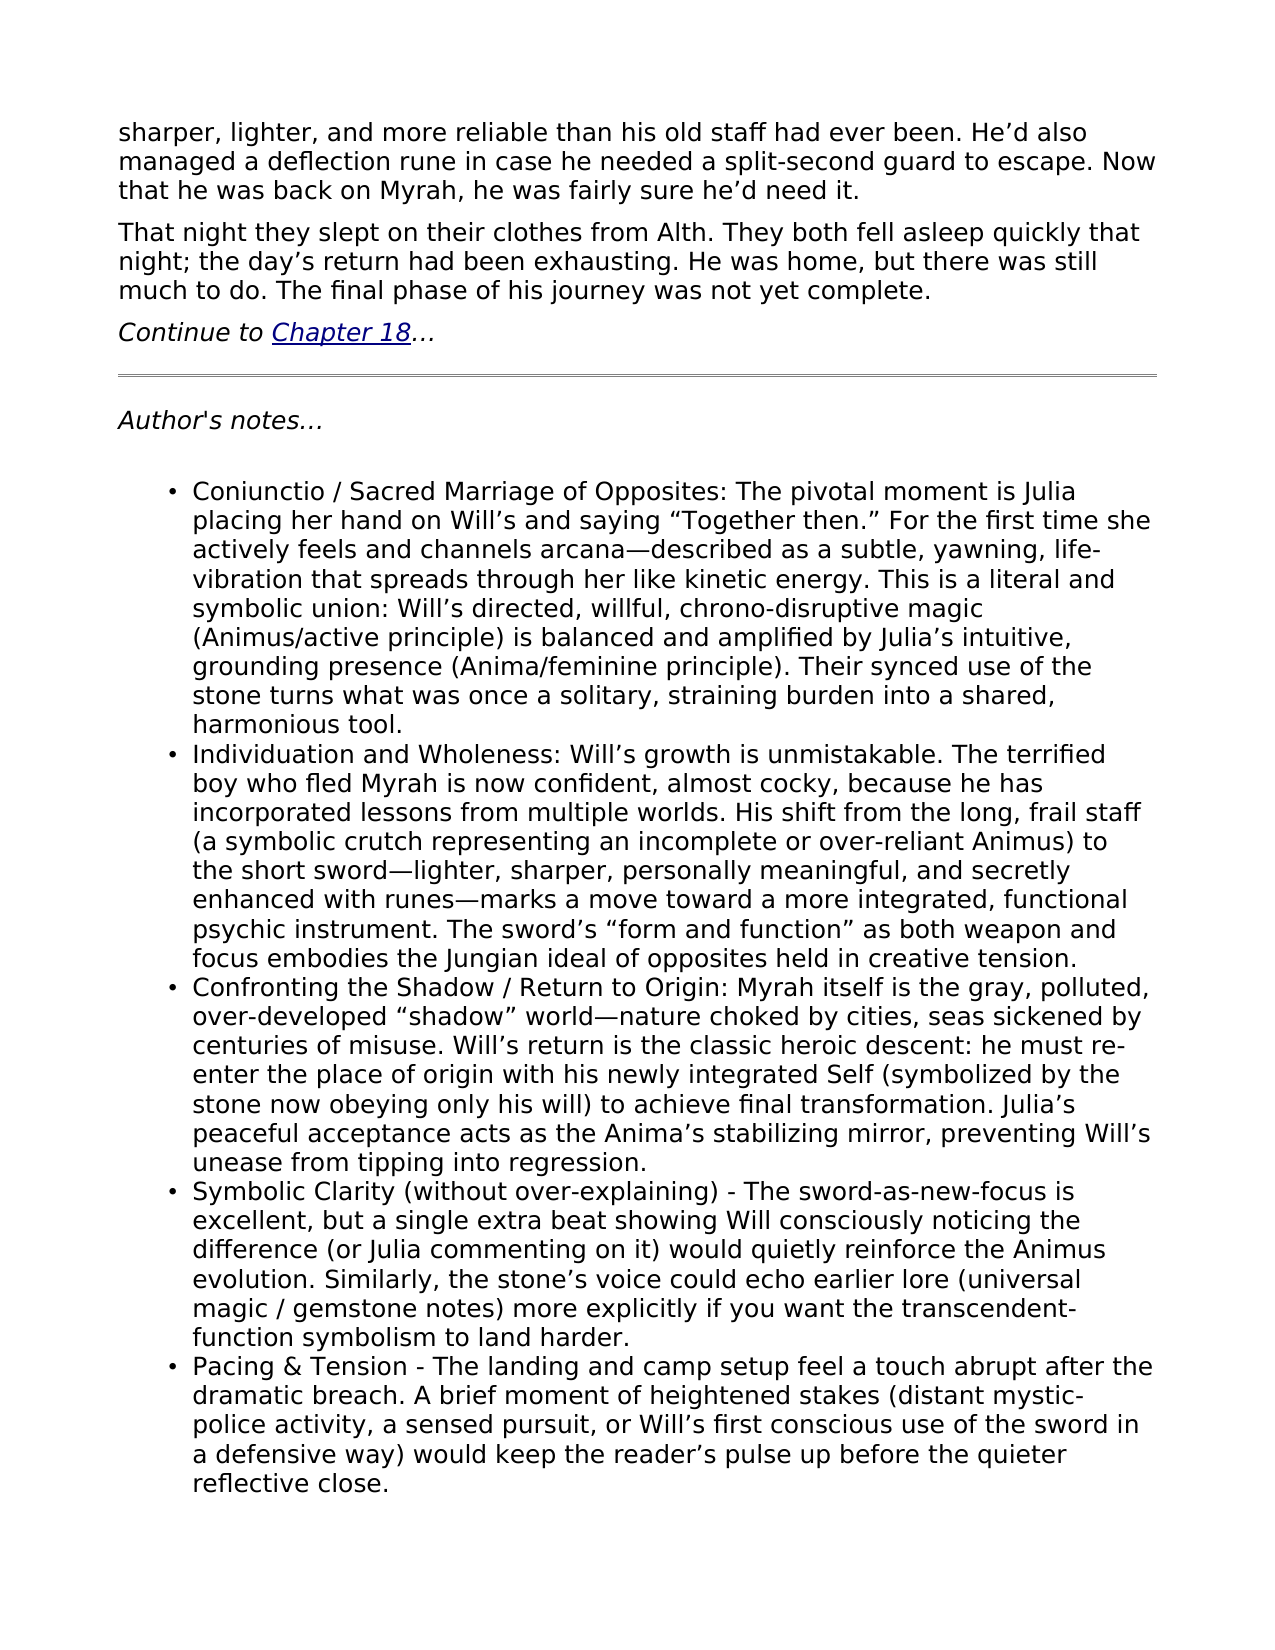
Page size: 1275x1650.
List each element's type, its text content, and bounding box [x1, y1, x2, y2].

text sharper, lighter, and more reliable than his old staff had ever been. He’d also managed a deflection rune in case he needed a split-second guard to escape. Now that he was back on Myrah, he was fairly sure he’d need it. [118, 118, 1157, 206]
list Coniunctio / Sacred Marriage of Opposites: The pivotal moment is Julia placing her hand on Will’s and saying “Together then.” For the first time she actively feels and channels arcana—described as a subtle, yawning, life-vibration that spreads through her like kinetic energy. This is a literal and symbolic union: Will’s directed, willful, chrono-disruptive magic (Animus/active principle) is balanced and amplified by Julia’s intuitive, grounding presence (Anima/feminine principle). Their synced use of the stone turns what was once a solitary, straining burden into a shared, harmonious tool. [177, 477, 1157, 740]
list Symbolic Clarity (without over-explaining) - The sword-as-new-focus is excellent, but a single extra beat showing Will consciously noticing the difference (or Julia commenting on it) would quietly reinforce the Animus evolution. Similarly, the stone’s voice could echo earlier lore (universal magic / gemstone notes) more explicitly if you want the transcendent-function symbolism to land harder. [177, 1177, 1157, 1352]
text Continue to Chapter 18… [118, 318, 1157, 347]
text That night they slept on their clothes from Alth. They both fell asleep quickly that night; the day’s return had been exhausting. He was home, but there was still much to do. The final phase of his journey was not yet complete. [118, 218, 1157, 306]
list Confronting the Shadow / Return to Origin: Myrah itself is the gray, polluted, over-developed “shadow” world—nature choked by cities, seas sickened by centuries of misuse. Will’s return is the classic heroic descent: he must re-enter the place of origin with his newly integrated Self (symbolized by the stone now obeying only his will) to achieve final transformation. Julia’s peaceful acceptance acts as the Anima’s stabilizing mirror, preventing Will’s unease from tipping into regression. [177, 973, 1157, 1177]
text Author's notes… [118, 406, 1157, 435]
list Individuation and Wholeness: Will’s growth is unmistakable. The terrified boy who fled Myrah is now confident, almost cocky, because he has incorporated lessons from multiple worlds. His shift from the long, frail staff (a symbolic crutch representing an incomplete or over-reliant Animus) to the short sword—lighter, sharper, personally meaningful, and secretly enhanced with runes—marks a move toward a more integrated, functional psychic instrument. The sword’s “form and function” as both weapon and focus embodies the Jungian ideal of opposites held in creative tension. [177, 740, 1157, 973]
list Pacing & Tension - The landing and camp setup feel a touch abrupt after the dramatic breach. A brief moment of heightened stakes (distant mystic-police activity, a sensed pursuit, or Will’s first conscious use of the sword in a defensive way) would keep the reader’s pulse up before the quieter reflective close. [177, 1352, 1157, 1498]
